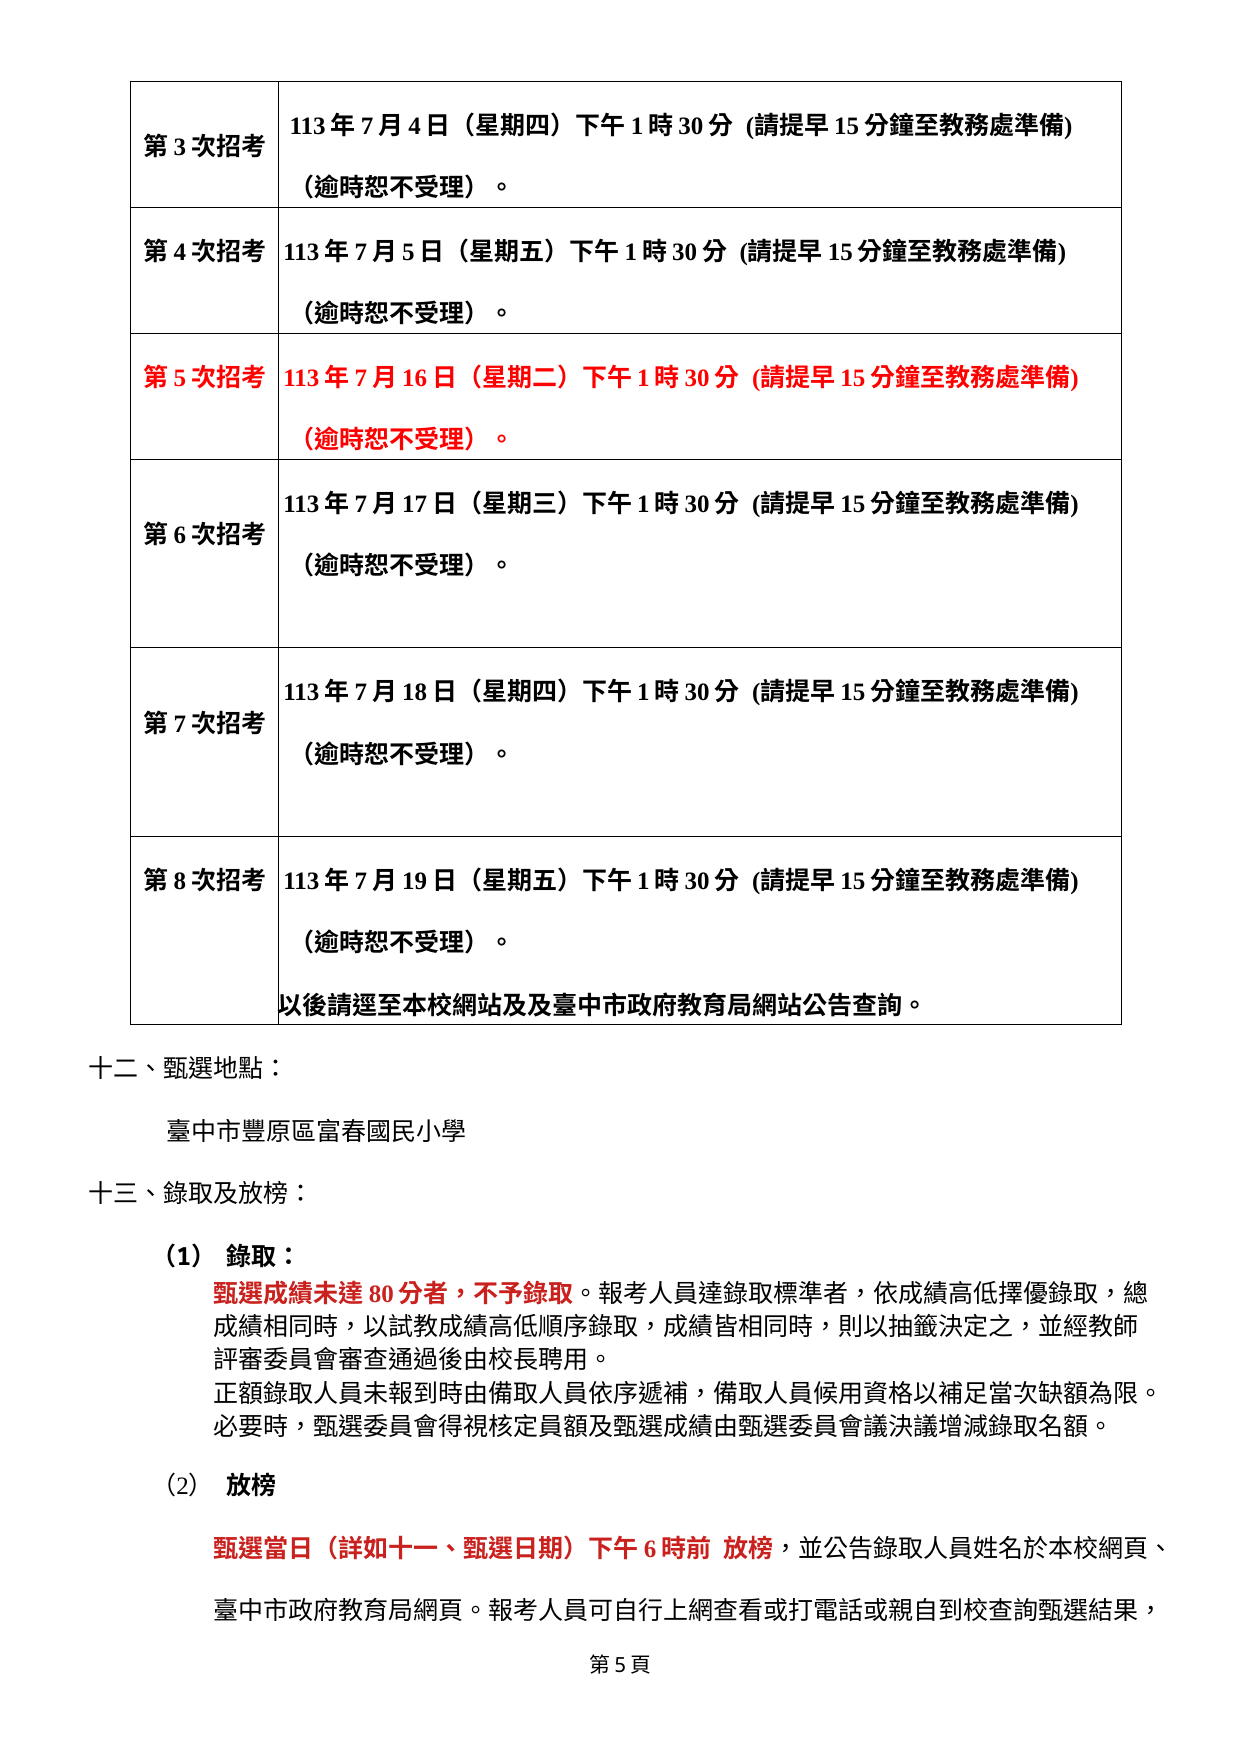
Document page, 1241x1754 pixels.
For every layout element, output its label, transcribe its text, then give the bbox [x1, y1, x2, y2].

text 十三、錄取及放榜： [89, 1150, 1152, 1213]
table_cell 113年7月5日（星期五）下午1時30分 (請提早15分鐘至教務處準備) （逾時恕不受理）。 [279, 208, 1121, 333]
table_cell 113年7月16日（星期二）下午1時30分 (請提早15分鐘至教務處準備) （逾時恕不受理）。 [279, 334, 1121, 459]
table_cell 113年7月19日（星期五）下午1時30分 (請提早15分鐘至教務處準備) （逾時恕不受理）。 以後請逕至本校網站及及臺中市政府教育局網站公告查詢。 [279, 837, 1121, 1024]
text 正額錄取人員未報到時由備取人員依序遞補，備取人員候用資格以補足當次缺額為限。必要時，甄選委員會得視核定員額及甄選成績由甄選委員會議決議增減錄取名額。 [214, 1375, 1152, 1442]
text 臺中市豐原區富春國民小學 [151, 1088, 1152, 1150]
table_cell 第3次招考 [131, 82, 278, 207]
table_cell 第4次招考 [131, 208, 278, 333]
table_cell 第5次招考 [131, 334, 278, 459]
list 錄取： [151, 1213, 1152, 1275]
table_cell 第7次招考 [131, 648, 278, 836]
table_cell 第6次招考 [131, 460, 278, 647]
text 十二、甄選地點： [89, 1025, 1152, 1088]
table_cell 第8次招考 [131, 837, 278, 1024]
table_cell 113年7月4日（星期四）下午1時30分 (請提早15分鐘至教務處準備) （逾時恕不受理）。 [279, 82, 1121, 207]
table_cell 113年7月18日（星期四）下午1時30分 (請提早15分鐘至教務處準備) （逾時恕不受理）。 [279, 648, 1121, 836]
table_cell 113年7月17日（星期三）下午1時30分 (請提早15分鐘至教務處準備) （逾時恕不受理）。 [279, 460, 1121, 647]
text 甄選成績未達80分者，不予錄取。報考人員達錄取標準者，依成績高低擇優錄取，總成績相同時，以試教成績高低順序錄取，成績皆相同時，則以抽籤決定之，並經教師評審委員會審查通過後由校長聘用。 [214, 1275, 1152, 1375]
list 放榜 [151, 1442, 1152, 1504]
text 甄選當日（詳如十一、甄選日期）下午6時前 放榜，並公告錄取人員姓名於本校網頁、臺中市政府教育局網頁。報考人員可自行上網查看或打電話或親自到校查詢甄選結果，不得以未接獲錄取通知為由延後報到，並請依榜示事項辦理。如因個人疏忽造成權益受損，不得異議。 [214, 1504, 1152, 1629]
